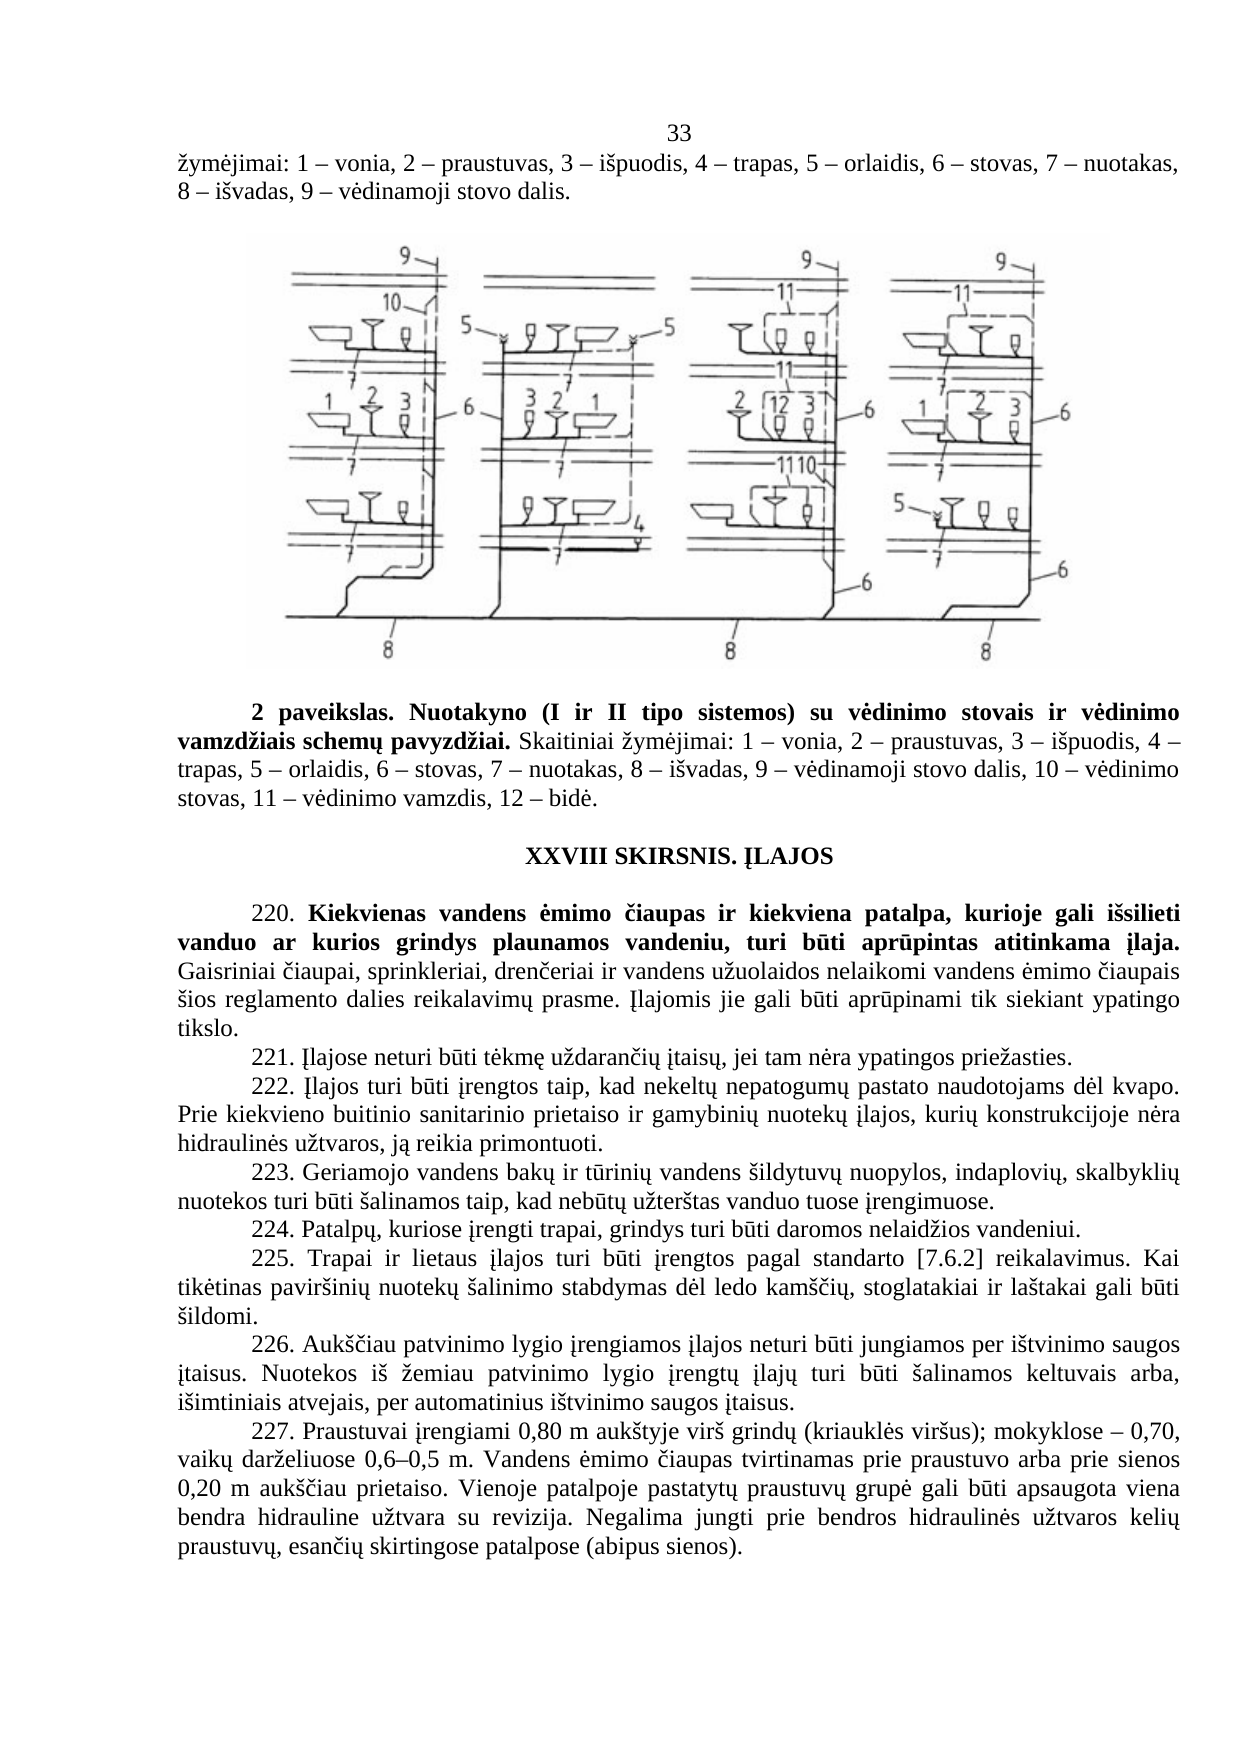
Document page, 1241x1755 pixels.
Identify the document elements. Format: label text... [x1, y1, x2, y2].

text 226. Aukščiau patvinimo lygio įrengiamos įlajos neturi būti jungiamos per ištvinimo saugos įtaisus. Nuotekos iš žemiau patvinimo lygio įrengtų įlajų turi būti šalinamos keltuvais arba, išimtiniais atvejais, per automatinius ištvinimo saugos įtaisus. [177, 1329, 1181, 1416]
text 221. Įlajose neturi būti tėkmę uždarančių įtaisų, jei tam nėra ypatingos priežasties. [177, 1042, 1181, 1071]
text 222. Įlajos turi būti įrengtos taip, kad nekeltų nepatogumų pastato naudotojams dėl kvapo. Prie kiekvieno buitinio sanitarinio prietaiso ir gamybinių nuotekų įlajos, kurių konstrukcijoje nėra hidraulinės užtvaros, ją reikia primontuoti. [177, 1071, 1181, 1157]
text 223. Geriamojo vandens bakų ir tūrinių vandens šildytuvų nuopylos, indaplovių, skalbyklių nuotekos turi būti šalinamos taip, kad nebūtų užterštas vanduo tuose įrengimuose. [177, 1157, 1181, 1214]
text XXVIII SKIRSNIS. ĮLAJOS [177, 841, 1181, 869]
text 225. Trapai ir lietaus įlajos turi būti įrengtos pagal standarto [7.6.2] reikalavimus. Kai tikėtinas paviršinių nuotekų šalinimo stabdymas dėl ledo kamščių, stoglatakiai ir laštakai gali būti šildomi. [177, 1243, 1181, 1329]
text 224. Patalpų, kuriose įrengti trapai, grindys turi būti daromos nelaidžios vandeniui. [177, 1214, 1181, 1243]
text žymėjimai: 1 – vonia, 2 – praustuvas, 3 – išpuodis, 4 – trapas, 5 – orlaidis, 6 – stovas, 7 – nuotakas, 8 – išvadas, 9 – vėdinamoji stovo dalis. [177, 148, 1181, 205]
text 2 paveikslas. Nuotakyno (I ir II tipo sistemos) su vėdinimo stovais ir vėdinimo vamzdžiais schemų pavyzdžiai. Skaitiniai žymėjimai: 1 – vonia, 2 – praustuvas, 3 – išpuodis, 4 – trapas, 5 – orlaidis, 6 – stovas, 7 – nuotakas, 8 – išvadas, 9 – vėdinamoji stovo dalis, 10 – vėdinimo stovas, 11 – vėdinimo vamzdis, 12 – bidė. [177, 697, 1181, 812]
text 227. Praustuvai įrengiami 0,80 m aukštyje virš grindų (kriauklės viršus); mokyklose – 0,70, vaikų darželiuose 0,6–0,5 m. Vandens ėmimo čiaupas tvirtinamas prie praustuvo arba prie sienos 0,20 m aukščiau prietaiso. Vienoje patalpoje pastatytų praustuvų grupė gali būti apsaugota viena bendra hidrauline užtvara su revizija. Negalima jungti prie bendros hidraulinės užtvaros kelių praustuvų, esančių skirtingose patalpose (abipus sienos). [177, 1416, 1181, 1559]
text 220. Kiekvienas vandens ėmimo čiaupas ir kiekviena patalpa, kurioje gali išsilieti vanduo ar kurios grindys plaunamos vandeniu, turi būti aprūpintas atitinkama įlaja. Gaisriniai čiaupai, sprinkleriai, drenčeriai ir vandens užuolaidos nelaikomi vandens ėmimo čiaupais šios reglamento dalies reikalavimų prasme. Įlajomis jie gali būti aprūpinami tik siekiant ypatingo tikslo. [177, 898, 1181, 1042]
